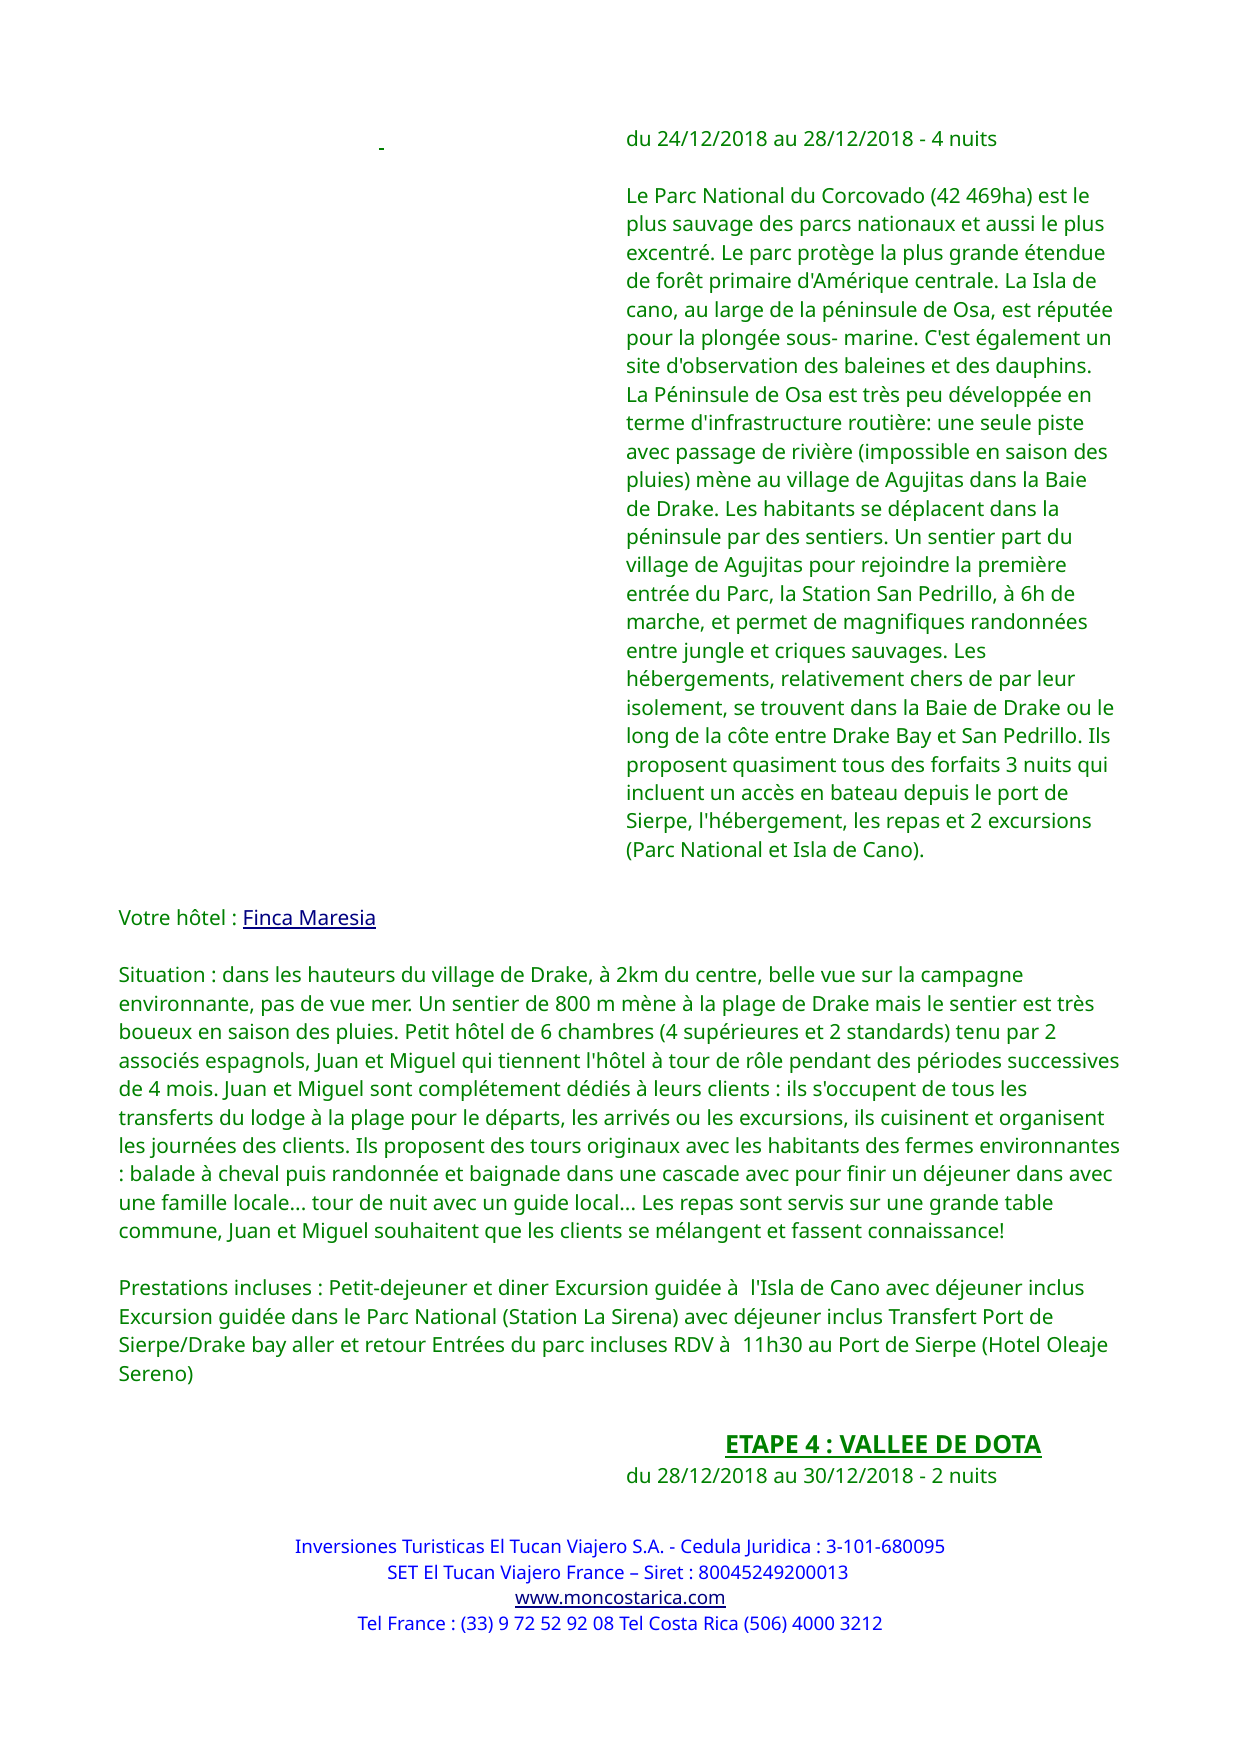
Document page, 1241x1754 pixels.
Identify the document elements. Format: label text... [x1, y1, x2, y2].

table_header du 24/12/2018 au 28/12/2018 - 4 nuits Le Parc National du Corcovado (42 469ha) est le plus sauvage des parcs nationaux et aussi le plus excentré. Le parc protège la plus grande étendue de forêt primaire d'Amérique centrale. La Isla de cano, au large de la péninsule de Osa, est réputée pour la plongée sous- marine. C'est également un site d'observation des baleines et des dauphins. La Péninsule de Osa est très peu développée en terme d'infrastructure routière: une seule piste avec passage de rivière (impossible en saison des pluies) mène au village de Agujitas dans la Baie de Drake. Les habitants se déplacent dans la péninsule par des sentiers. Un sentier part du village de Agujitas pour rejoindre la première entrée du Parc, la Station San Pedrillo, à 6h de marche, et permet de magnifiques randonnées entre jungle et criques sauvages. Les hébergements, relativement chers de par leur isolement, se trouvent dans la Baie de Drake ou le long de la côte entre Drake Bay et San Pedrillo. Ils proposent quasiment tous des forfaits 3 nuits qui incluent un accès en bateau depuis le port de Sierpe, l'hébergement, les repas et 2 excursions (Parc National et Isla de Cano). [620, 118, 1122, 869]
table_header ETAPE 4 : VALLEE DE DOTA du 28/12/2018 au 30/12/2018 - 2 nuits [620, 1421, 1122, 1495]
table_header [118, 1421, 620, 1495]
text Prestations incluses : Petit-dejeuner et diner Excursion guidée à l'Isla de Cano avec déjeuner inclus Excursion guidée dans le Parc National (Station La Sirena) avec déjeuner inclus Transfert Port de Sierpe/Drake bay aller et retour Entrées du parc incluses RDV à 11h30 au Port de Sierpe (Hotel Oleaje Sereno) [118, 1273, 1122, 1387]
text Situation : dans les hauteurs du village de Drake, à 2km du centre, belle vue sur la campagne environnante, pas de vue mer. Un sentier de 800 m mène à la plage de Drake mais le sentier est très boueux en saison des pluies. Petit hôtel de 6 chambres (4 supérieures et 2 standards) tenu par 2 associés espagnols, Juan et Miguel qui tiennent l'hôtel à tour de rôle pendant des périodes successives de 4 mois. Juan et Miguel sont complétement dédiés à leurs clients : ils s'occupent de tous les transferts du lodge à la plage pour le départs, les arrivés ou les excursions, ils cuisinent et organisent les journées des clients. Ils proposent des tours originaux avec les habitants des fermes environnantes : balade à cheval puis randonnée et baignade dans une cascade avec pour finir un déjeuner dans avec une famille locale... tour de nuit avec un guide local... Les repas sont servis sur une grande table commune, Juan et Miguel souhaitent que les clients se mélangent et fassent connaissance! [118, 960, 1122, 1245]
text Votre hôtel : Finca Maresia [118, 903, 1122, 932]
table_header [118, 118, 620, 869]
